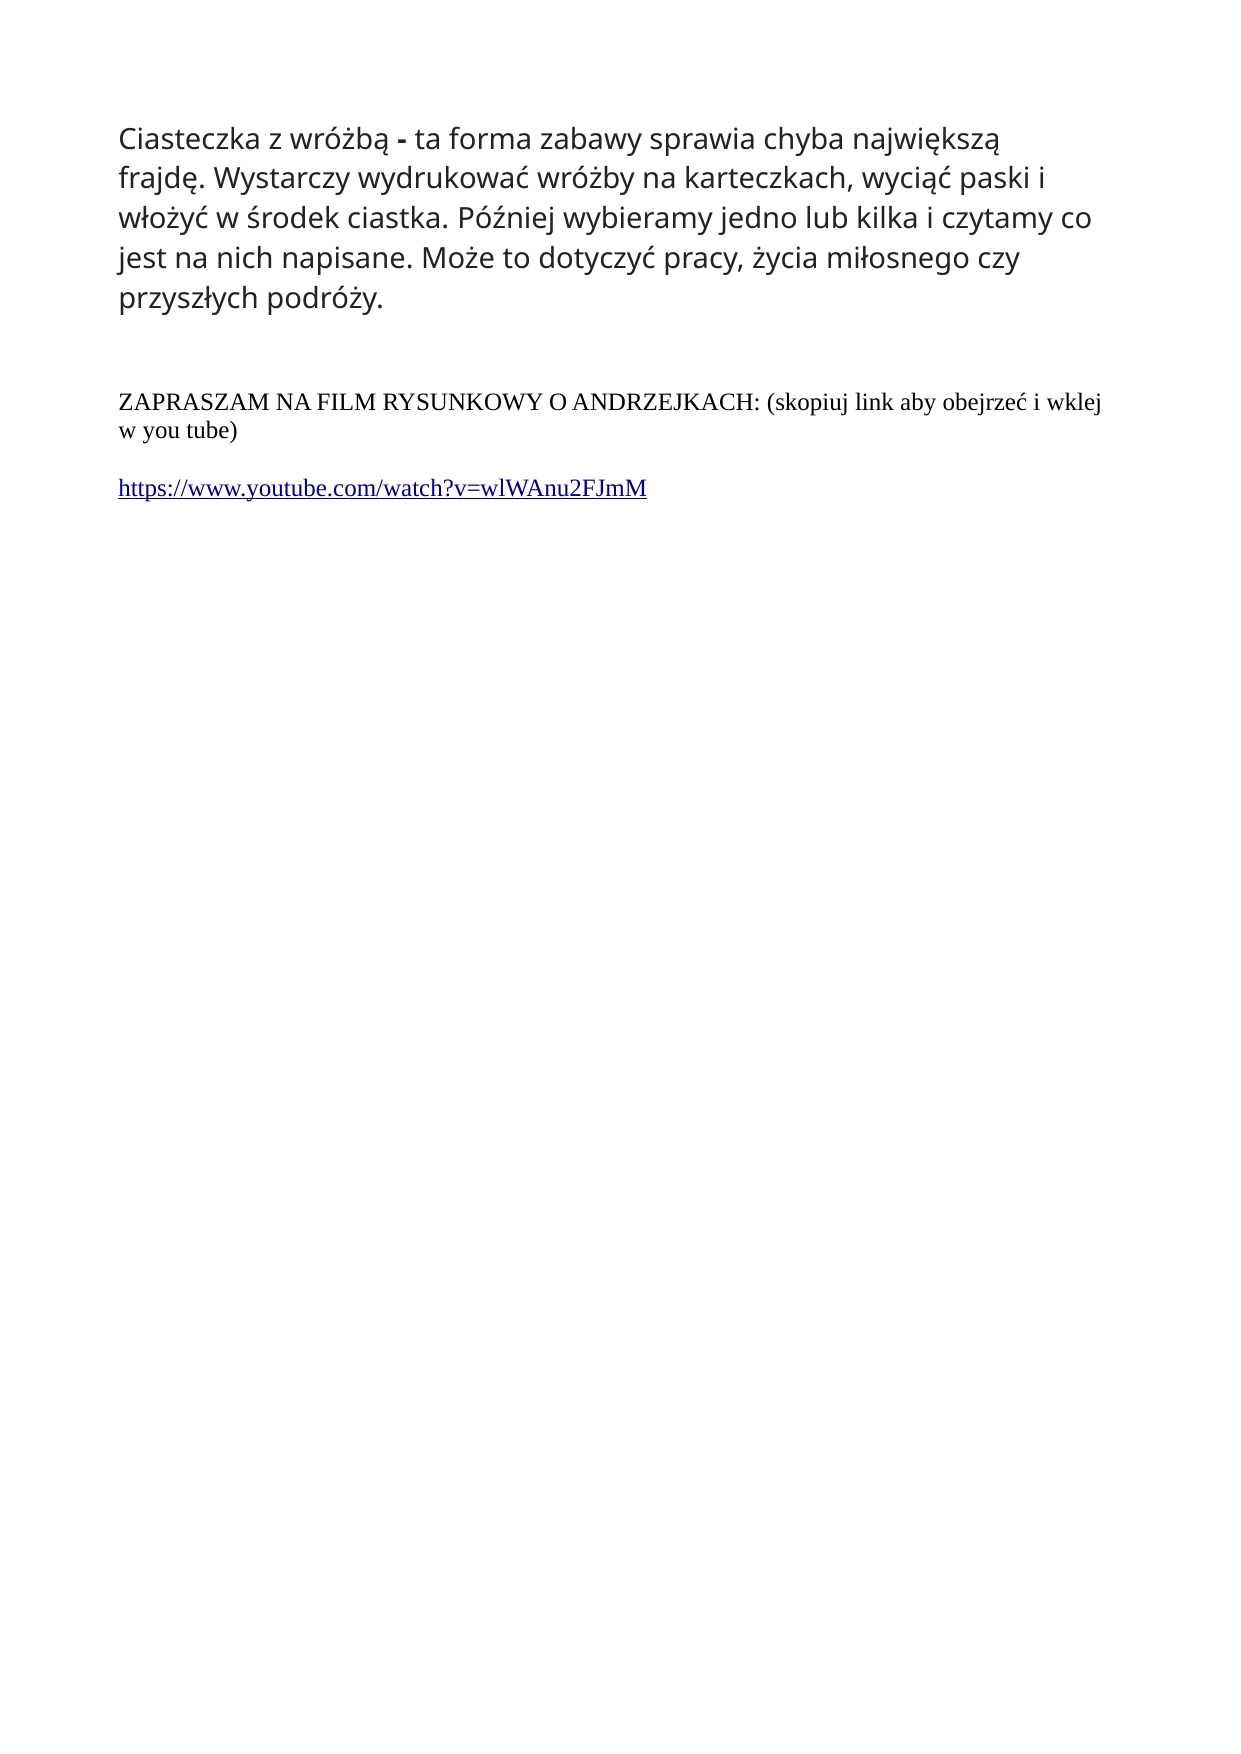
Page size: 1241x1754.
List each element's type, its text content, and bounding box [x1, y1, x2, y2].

text ZAPRASZAM NA FILM RYSUNKOWY O ANDRZEJKACH: (skopiuj link aby obejrzeć i wklej w you tube) [118, 387, 1122, 444]
text https://www.youtube.com/watch?v=wlWAnu2FJmM [118, 473, 1122, 502]
subtitle Ciasteczka z wróżbą - ta forma zabawy sprawia chyba największą frajdę. Wystarczy wydrukować wróżby na karteczkach, wyciąć paski i włożyć w środek ciastka. Później wybieramy jedno lub kilka i czytamy co jest na nich napisane. Może to dotyczyć pracy, życia miłosnego czy przyszłych podróży. [118, 118, 1122, 317]
